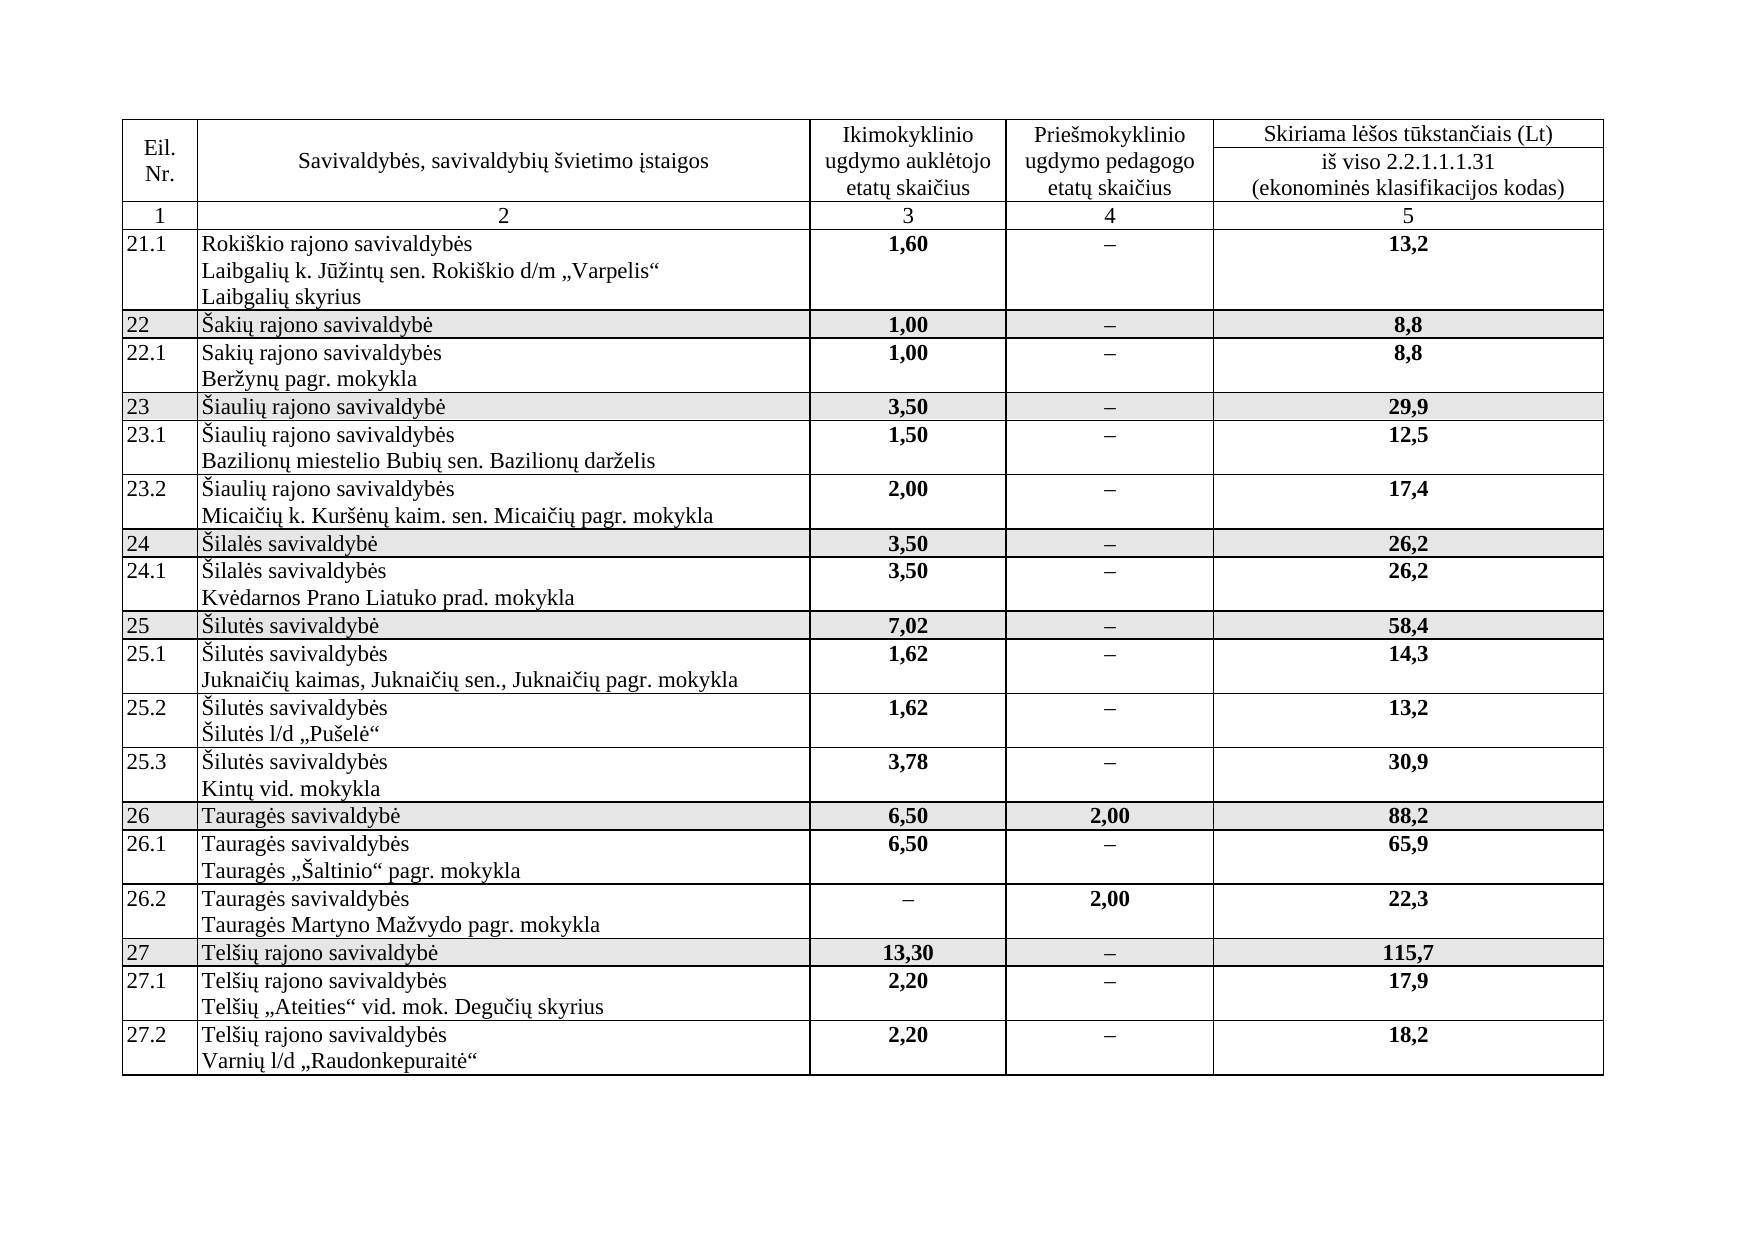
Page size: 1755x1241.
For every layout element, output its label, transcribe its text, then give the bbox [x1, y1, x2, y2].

table_cell Šilalės savivaldybė [198, 530, 809, 556]
table_cell 24 [123, 530, 197, 556]
table_cell iš viso 2.2.1.1.1.31 (ekonominės klasifikacijos kodas) [1214, 148, 1603, 201]
table_cell 88,2 [1214, 803, 1603, 829]
table_cell 3 [811, 202, 1005, 229]
table_cell 1,50 [811, 421, 1005, 474]
table_cell 65,9 [1214, 831, 1603, 883]
table_cell 13,30 [811, 939, 1005, 965]
table_cell 25.1 [123, 640, 197, 692]
table_cell 26,2 [1214, 530, 1603, 556]
table_cell 23.1 [123, 421, 197, 474]
table_cell 17,4 [1214, 475, 1603, 528]
table_header Ikimokyklinio ugdymo auklėtojo etatų skaičius [811, 120, 1005, 201]
table_cell – [1007, 230, 1213, 309]
table_cell – [1007, 311, 1213, 337]
table_cell 22.1 [123, 339, 197, 392]
table_cell 29,9 [1214, 393, 1603, 419]
table_cell – [1007, 694, 1213, 747]
table_cell – [1007, 421, 1213, 474]
table_header Skiriama lėšos tūkstančiais (Lt) [1214, 120, 1603, 147]
table_cell Telšių rajono savivaldybė [198, 939, 809, 965]
table_cell 22,3 [1214, 885, 1603, 937]
table_cell 26.2 [123, 885, 197, 937]
table_cell – [1007, 640, 1213, 692]
table_cell Rokiškio rajono savivaldybės Laibgalių k. Jūžintų sen. Rokiškio d/m „Varpelis“ Laibgalių skyrius [198, 230, 809, 309]
table_cell – [811, 885, 1005, 937]
table_cell 1 [123, 202, 197, 229]
table_cell 2,00 [1007, 803, 1213, 829]
table_cell 25.2 [123, 694, 197, 747]
table_cell – [1007, 748, 1213, 801]
table_cell – [1007, 1021, 1213, 1074]
table_cell 2,20 [811, 1021, 1005, 1074]
table_cell 30,9 [1214, 748, 1603, 801]
table_cell 3,50 [811, 558, 1005, 610]
table_cell Šilutės savivaldybės Kintų vid. mokykla [198, 748, 809, 801]
table_cell 7,02 [811, 612, 1005, 638]
table_cell 5 [1214, 202, 1603, 229]
table_cell Šilalės savivaldybės Kvėdarnos Prano Liatuko prad. mokykla [198, 558, 809, 610]
table_cell 27 [123, 939, 197, 965]
table_cell 1,00 [811, 339, 1005, 392]
table_cell 23.2 [123, 475, 197, 528]
table_cell 17,9 [1214, 967, 1603, 1019]
table_cell – [1007, 475, 1213, 528]
table_cell 12,5 [1214, 421, 1603, 474]
table_cell 13,2 [1214, 230, 1603, 309]
table_cell 8,8 [1214, 311, 1603, 337]
table_cell 1,62 [811, 640, 1005, 692]
table_cell Tauragės savivaldybė [198, 803, 809, 829]
table_cell 13,2 [1214, 694, 1603, 747]
table_cell 22 [123, 311, 197, 337]
table_header Priešmokyklinio ugdymo pedagogo etatų skaičius [1007, 120, 1213, 201]
table_cell 2,00 [811, 475, 1005, 528]
table_cell – [1007, 530, 1213, 556]
table_cell Šilutės savivaldybė [198, 612, 809, 638]
table_cell 25 [123, 612, 197, 638]
table_cell 1,60 [811, 230, 1005, 309]
table_cell – [1007, 831, 1213, 883]
table_header Savivaldybės, savivaldybių švietimo įstaigos [198, 120, 809, 201]
table_cell 26 [123, 803, 197, 829]
table_cell 26,2 [1214, 558, 1603, 610]
table_header Eil. Nr. [123, 120, 197, 201]
table_cell Šakių rajono savivaldybė [198, 311, 809, 337]
table_cell Telšių rajono savivaldybės Telšių „Ateities“ vid. mok. Degučių skyrius [198, 967, 809, 1019]
table_cell Šiaulių rajono savivaldybė [198, 393, 809, 419]
table_cell 58,4 [1214, 612, 1603, 638]
table_cell 6,50 [811, 831, 1005, 883]
table_cell – [1007, 558, 1213, 610]
table_cell – [1007, 339, 1213, 392]
table_cell 27.1 [123, 967, 197, 1019]
table_cell 26.1 [123, 831, 197, 883]
table_cell – [1007, 939, 1213, 965]
table_cell 2 [198, 202, 809, 229]
table_cell – [1007, 967, 1213, 1019]
table_cell 2,20 [811, 967, 1005, 1019]
table_cell 27.2 [123, 1021, 197, 1074]
table_cell Šilutės savivaldybės Šilutės l/d „Pušelė“ [198, 694, 809, 747]
table_cell 6,50 [811, 803, 1005, 829]
table_cell 1,62 [811, 694, 1005, 747]
table_cell – [1007, 393, 1213, 419]
table_cell Šiaulių rajono savivaldybės Micaičių k. Kuršėnų kaim. sen. Micaičių pagr. mokykla [198, 475, 809, 528]
table_cell Šilutės savivaldybės Juknaičių kaimas, Juknaičių sen., Juknaičių pagr. mokykla [198, 640, 809, 692]
table_cell Šiaulių rajono savivaldybės Bazilionų miestelio Bubių sen. Bazilionų darželis [198, 421, 809, 474]
table_cell 2,00 [1007, 885, 1213, 937]
table_cell Tauragės savivaldybės Tauragės Martyno Mažvydo pagr. mokykla [198, 885, 809, 937]
table_cell Tauragės savivaldybės Tauragės „Šaltinio“ pagr. mokykla [198, 831, 809, 883]
table_cell 23 [123, 393, 197, 419]
table_cell 18,2 [1214, 1021, 1603, 1074]
table_cell 21.1 [123, 230, 197, 309]
table_cell 3,50 [811, 530, 1005, 556]
table_cell – [1007, 612, 1213, 638]
table_cell 115,7 [1214, 939, 1603, 965]
table_cell 1,00 [811, 311, 1005, 337]
table_cell 25.3 [123, 748, 197, 801]
table_cell 8,8 [1214, 339, 1603, 392]
table_cell 24.1 [123, 558, 197, 610]
table_cell 14,3 [1214, 640, 1603, 692]
table_cell Telšių rajono savivaldybės Varnių l/d „Raudonkepuraitė“ [198, 1021, 809, 1074]
table_cell Sakių rajono savivaldybės Beržynų pagr. mokykla [198, 339, 809, 392]
table_cell 4 [1007, 202, 1213, 229]
table_cell 3,78 [811, 748, 1005, 801]
table_cell 3,50 [811, 393, 1005, 419]
